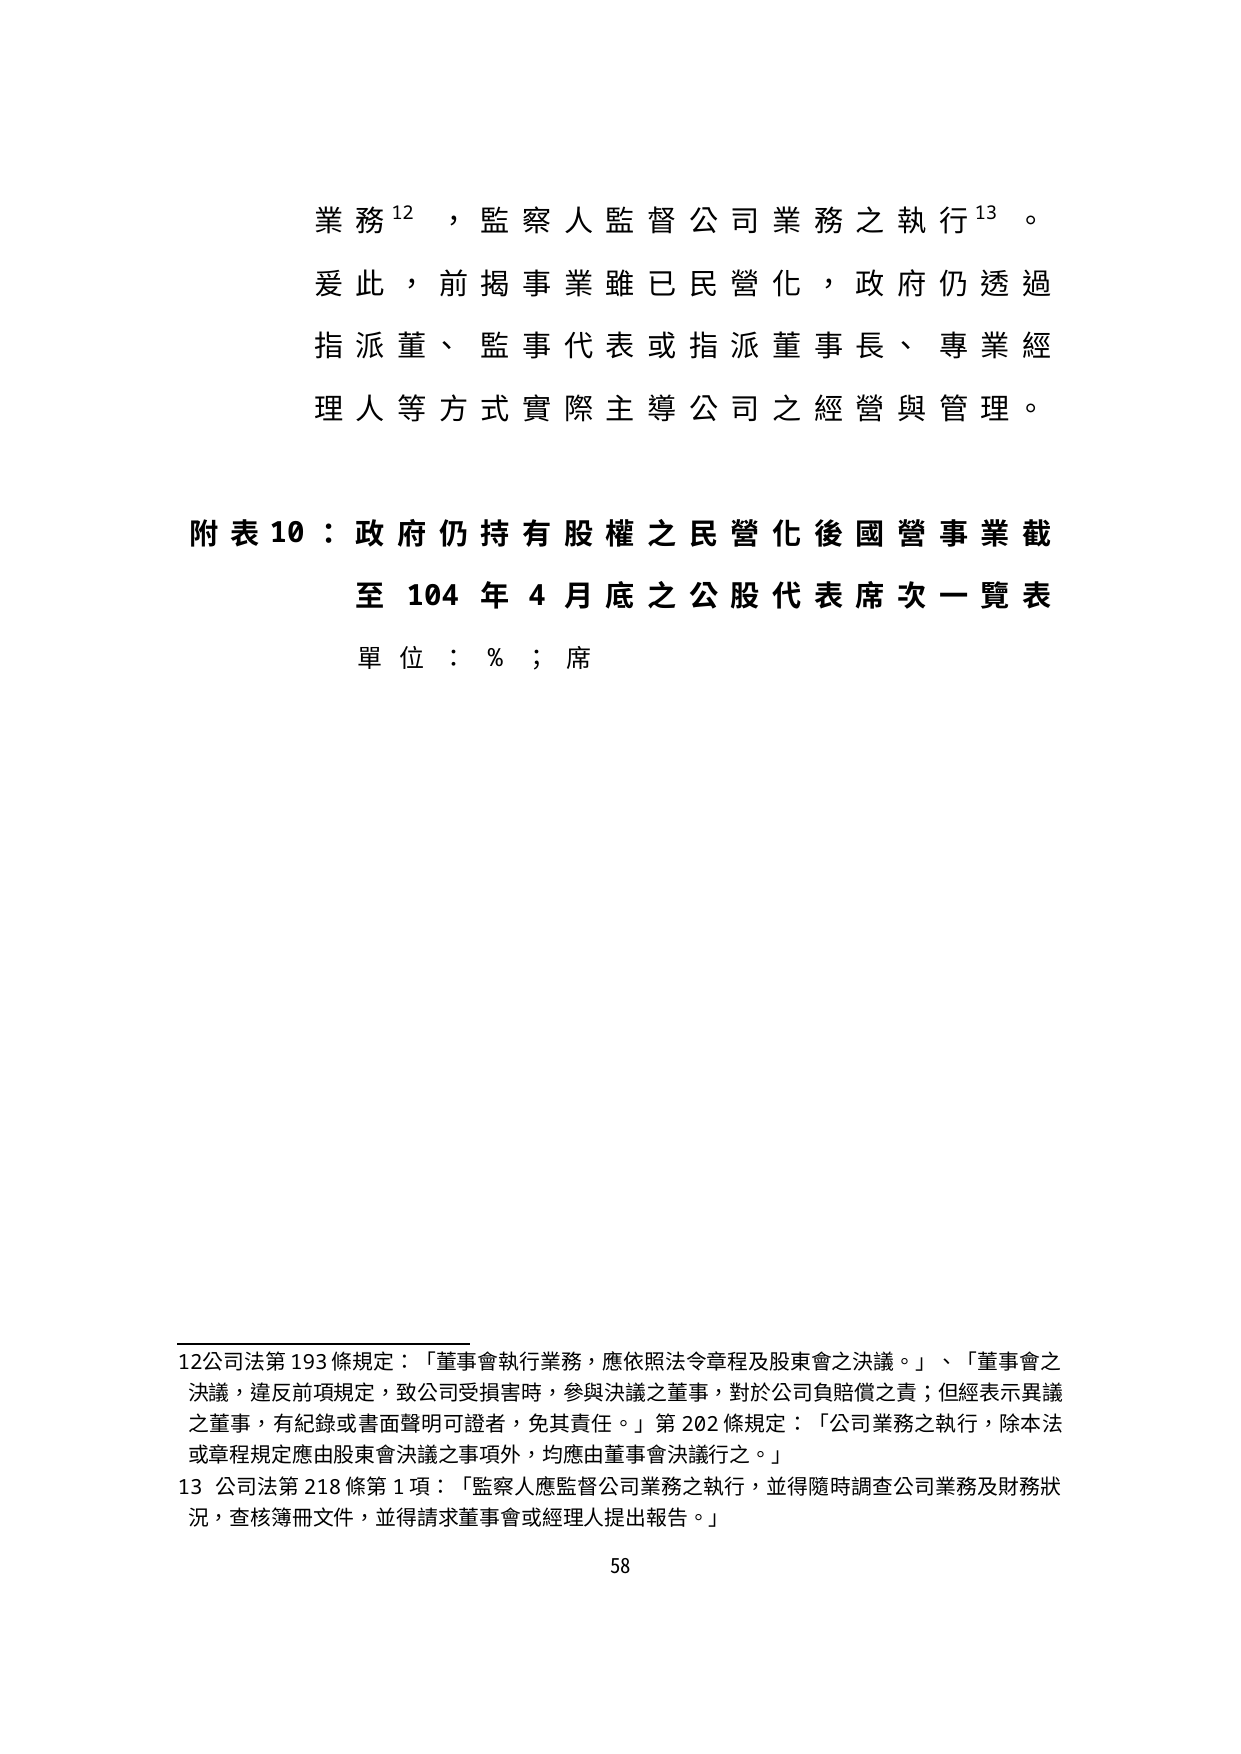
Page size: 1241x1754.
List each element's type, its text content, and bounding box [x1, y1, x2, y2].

text 由已民營化國營事業截至104年4月底之公股代表席次觀之（詳附表10），公股代表超過(含)50%者，計有漢翔、臺鹽、臺船、臺肥、兆豐、第一、中華電信、陽明、臺企銀等9家公司，且其董事長及總經理(臺船除外)皆由官派；而合庫、彰銀及華南公股代表雖未過半，然公股代表皆逾40%，且董事長及總經理亦皆由官派，按我國現行公司法對股份有限公司之設計，主要係仿效政治上三權分立之精神，設立董事會、監察人及股東會，由董事會執行業務，監察人監督公司業務之執行。爰此，前揭事業雖已民營化，政府仍透過指派董、監事代表或指派董事長、專業經理人等方式實際主導公司之經營與管理。 [271, 177, 1058, 427]
text 附表10：政府仍持有股權之民營化後國營事業截至104年4月底之公股代表席次一覽表 單位：%；席 [183, 490, 1058, 677]
text 公司法第193條規定：「董事會執行業務，應依照法令章程及股東會之決議。」、「董事會之決議，違反前項規定，致公司受損害時，參與決議之董事，對於公司負賠償之責；但經表示異議之董事，有紀錄或書面聲明可證者，免其責任。」第202條規定：「公司業務之執行，除本法或章程規定應由股東會決議之事項外，均應由董事會決議行之。」 [177, 1344, 1063, 1469]
text 公司法第218條第1項：「監察人應監督公司業務之執行，並得隨時調查公司業務及財務狀況，查核簿冊文件，並得請求董事會或經理人提出報告。」 [177, 1469, 1063, 1532]
